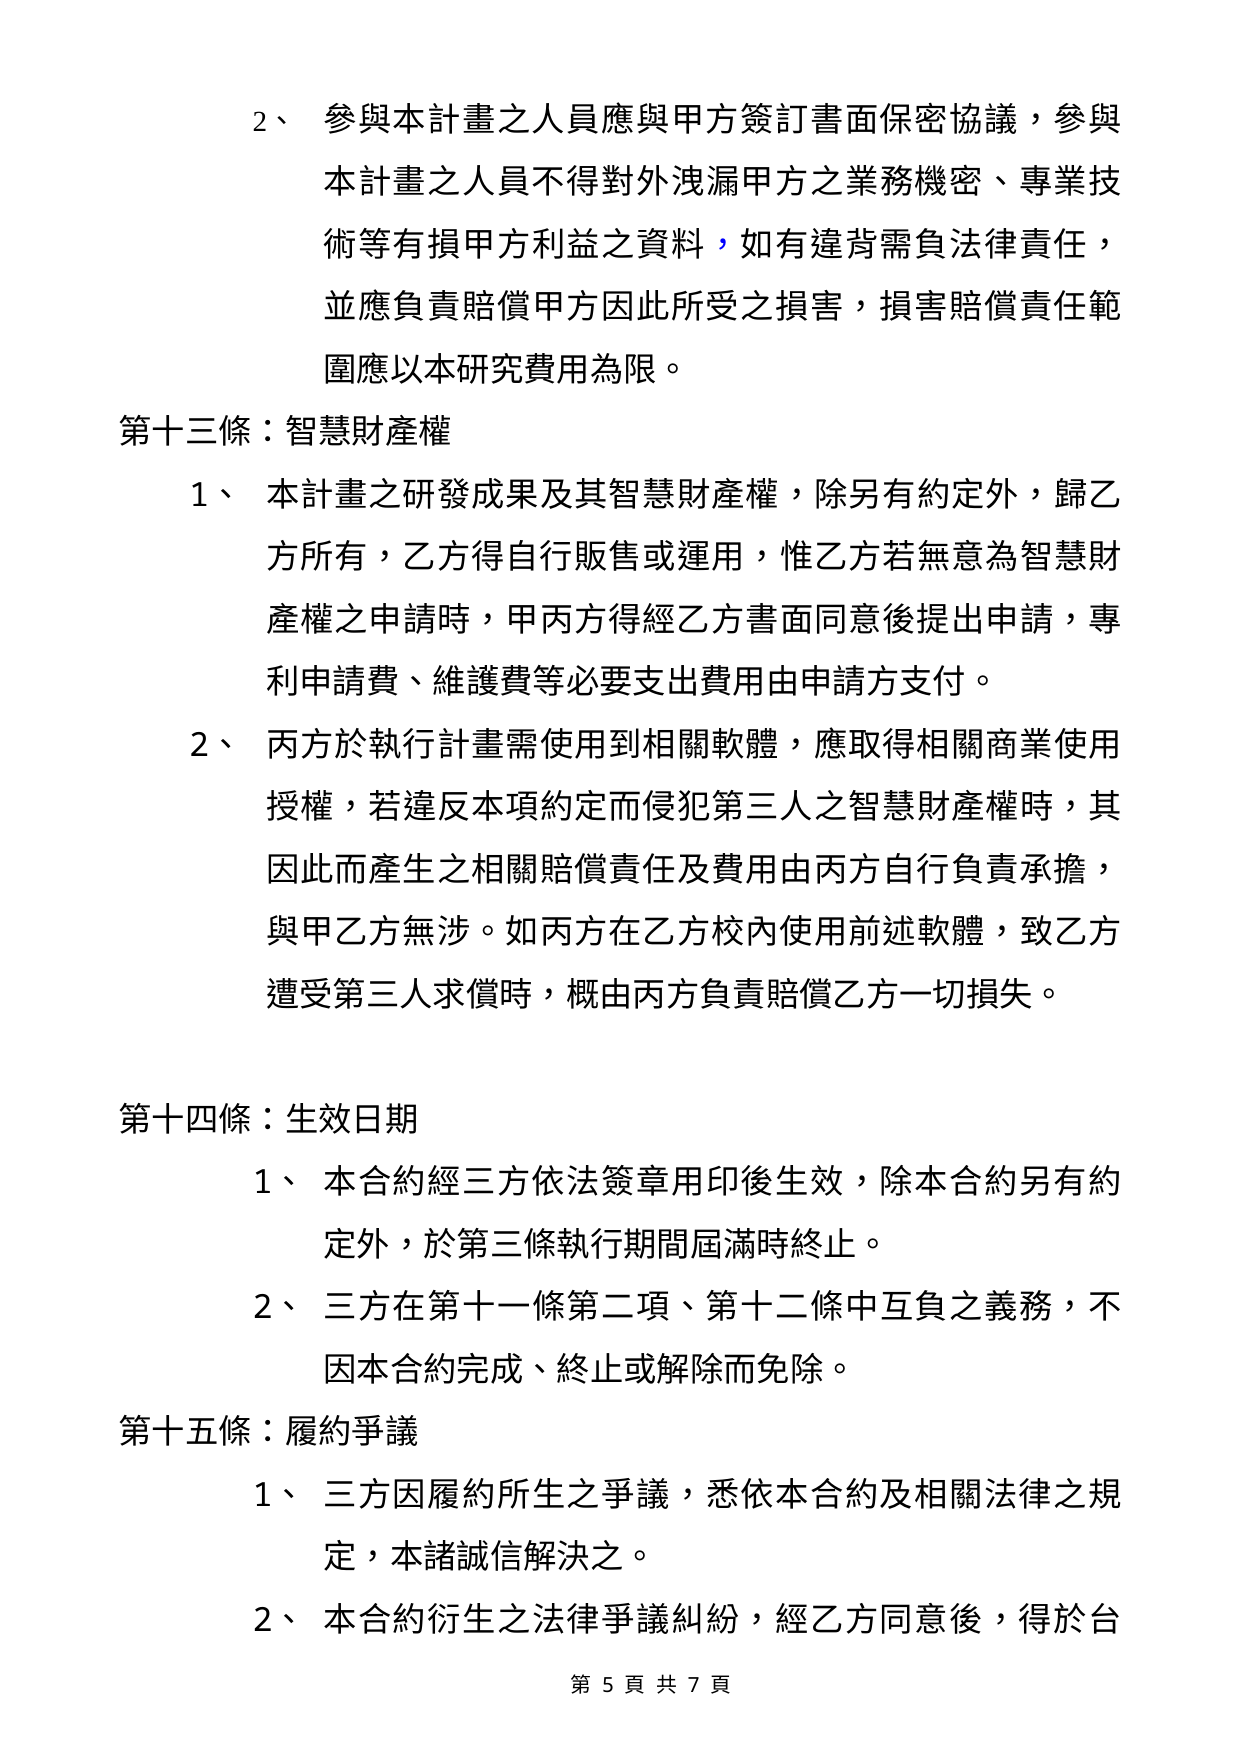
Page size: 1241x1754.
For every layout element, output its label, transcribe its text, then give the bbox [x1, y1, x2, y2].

list 本計畫之研發成果及其智慧財產權，除另有約定外，歸乙方所有，乙方得自行販售或運用，惟乙方若無意為智慧財產權之申請時，甲丙方得經乙方書面同意後提出申請，專利申請費、維護費等必要支出費用由申請方支付。 [189, 450, 1122, 700]
list 三方因履約所生之爭議，悉依本合約及相關法律之規定，本諸誠信解決之。 [252, 1450, 1122, 1575]
list 本合約經三方依法簽章用印後生效，除本合約另有約定外，於第三條執行期間屆滿時終止。 [252, 1137, 1122, 1262]
text 第十五條：履約爭議 [118, 1387, 1122, 1450]
text 第十四條：生效日期 [118, 1075, 1122, 1137]
list 丙方於執行計畫需使用到相關軟體，應取得相關商業使用授權，若違反本項約定而侵犯第三人之智慧財產權時，其因此而產生之相關賠償責任及費用由丙方自行負責承擔，與甲乙方無涉。如丙方在乙方校內使用前述軟體，致乙方遭受第三人求償時，概由丙方負責賠償乙方一切損失。 [189, 700, 1122, 1012]
list 參與本計畫之人員應與甲方簽訂書面保密協議，參與本計畫之人員不得對外洩漏甲方之業務機密、專業技術等有損甲方利益之資料，如有違背需負法律責任，並應負責賠償甲方因此所受之損害，損害賠償責任範圍應以本研究費用為限。 [252, 75, 1122, 387]
list 三方在第十一條第二項、第十二條中互負之義務，不因本合約完成、終止或解除而免除。 [252, 1262, 1122, 1387]
list 本合約衍生之法律爭議糾紛，經乙方同意後，得於台 [252, 1575, 1122, 1637]
text 第十三條：智慧財產權 [118, 387, 1122, 450]
